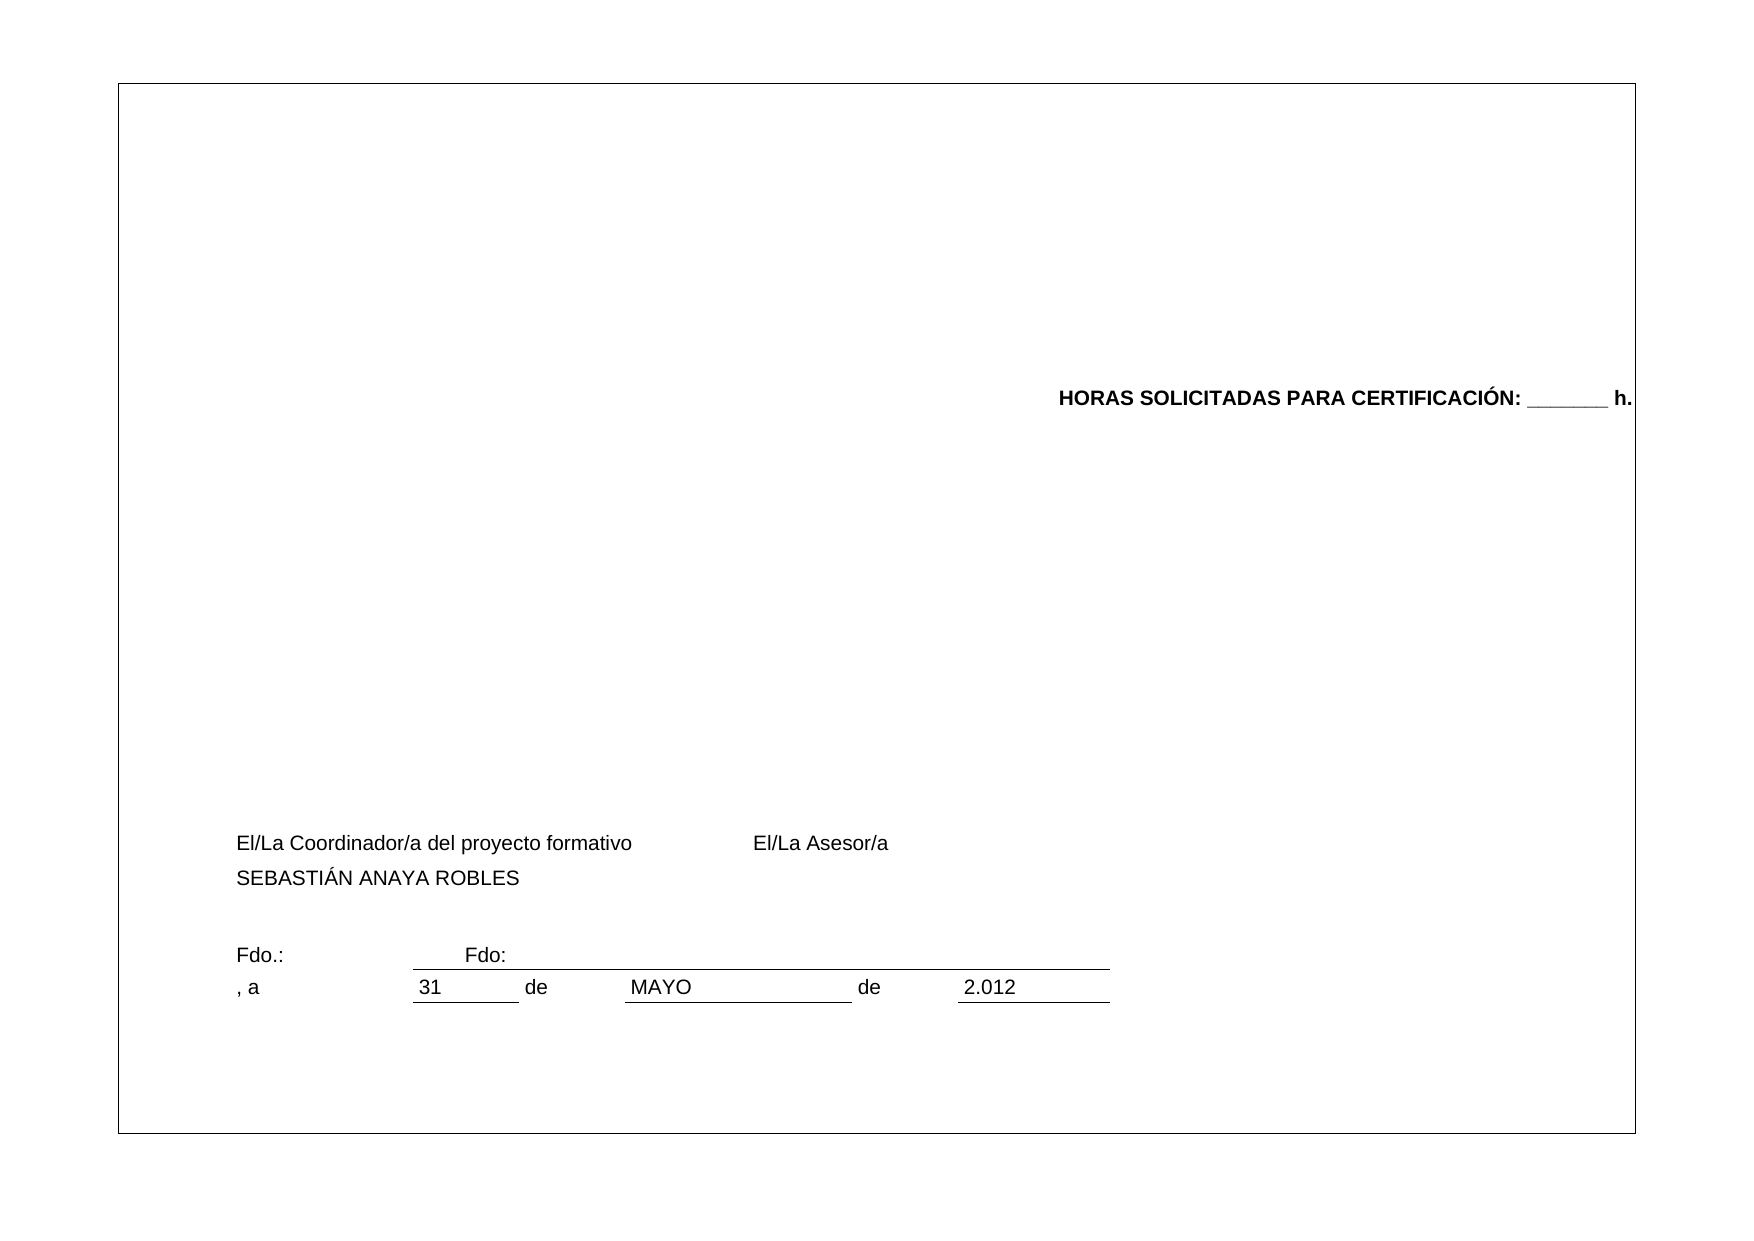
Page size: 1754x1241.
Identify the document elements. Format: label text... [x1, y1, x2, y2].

table_cell 31 [413, 970, 519, 1002]
table_header El/La Coordinador/a del proyecto formativo El/La Asesor/a [236, 825, 1110, 860]
table_cell 2.012 [958, 970, 1110, 1002]
text HORAS SOLICITADAS PARA CERTIFICACIÓN: _______ h. [121, 385, 1633, 409]
table_cell SEBASTIÁN ANAYA ROBLES [236, 860, 1110, 937]
table_cell MAYO [625, 970, 852, 1002]
table_cell Fdo.: [236, 937, 413, 969]
table_cell , a [236, 969, 413, 1002]
table_cell de [852, 970, 958, 1002]
table_cell Fdo: [413, 937, 1110, 969]
table_cell de [519, 970, 625, 1002]
